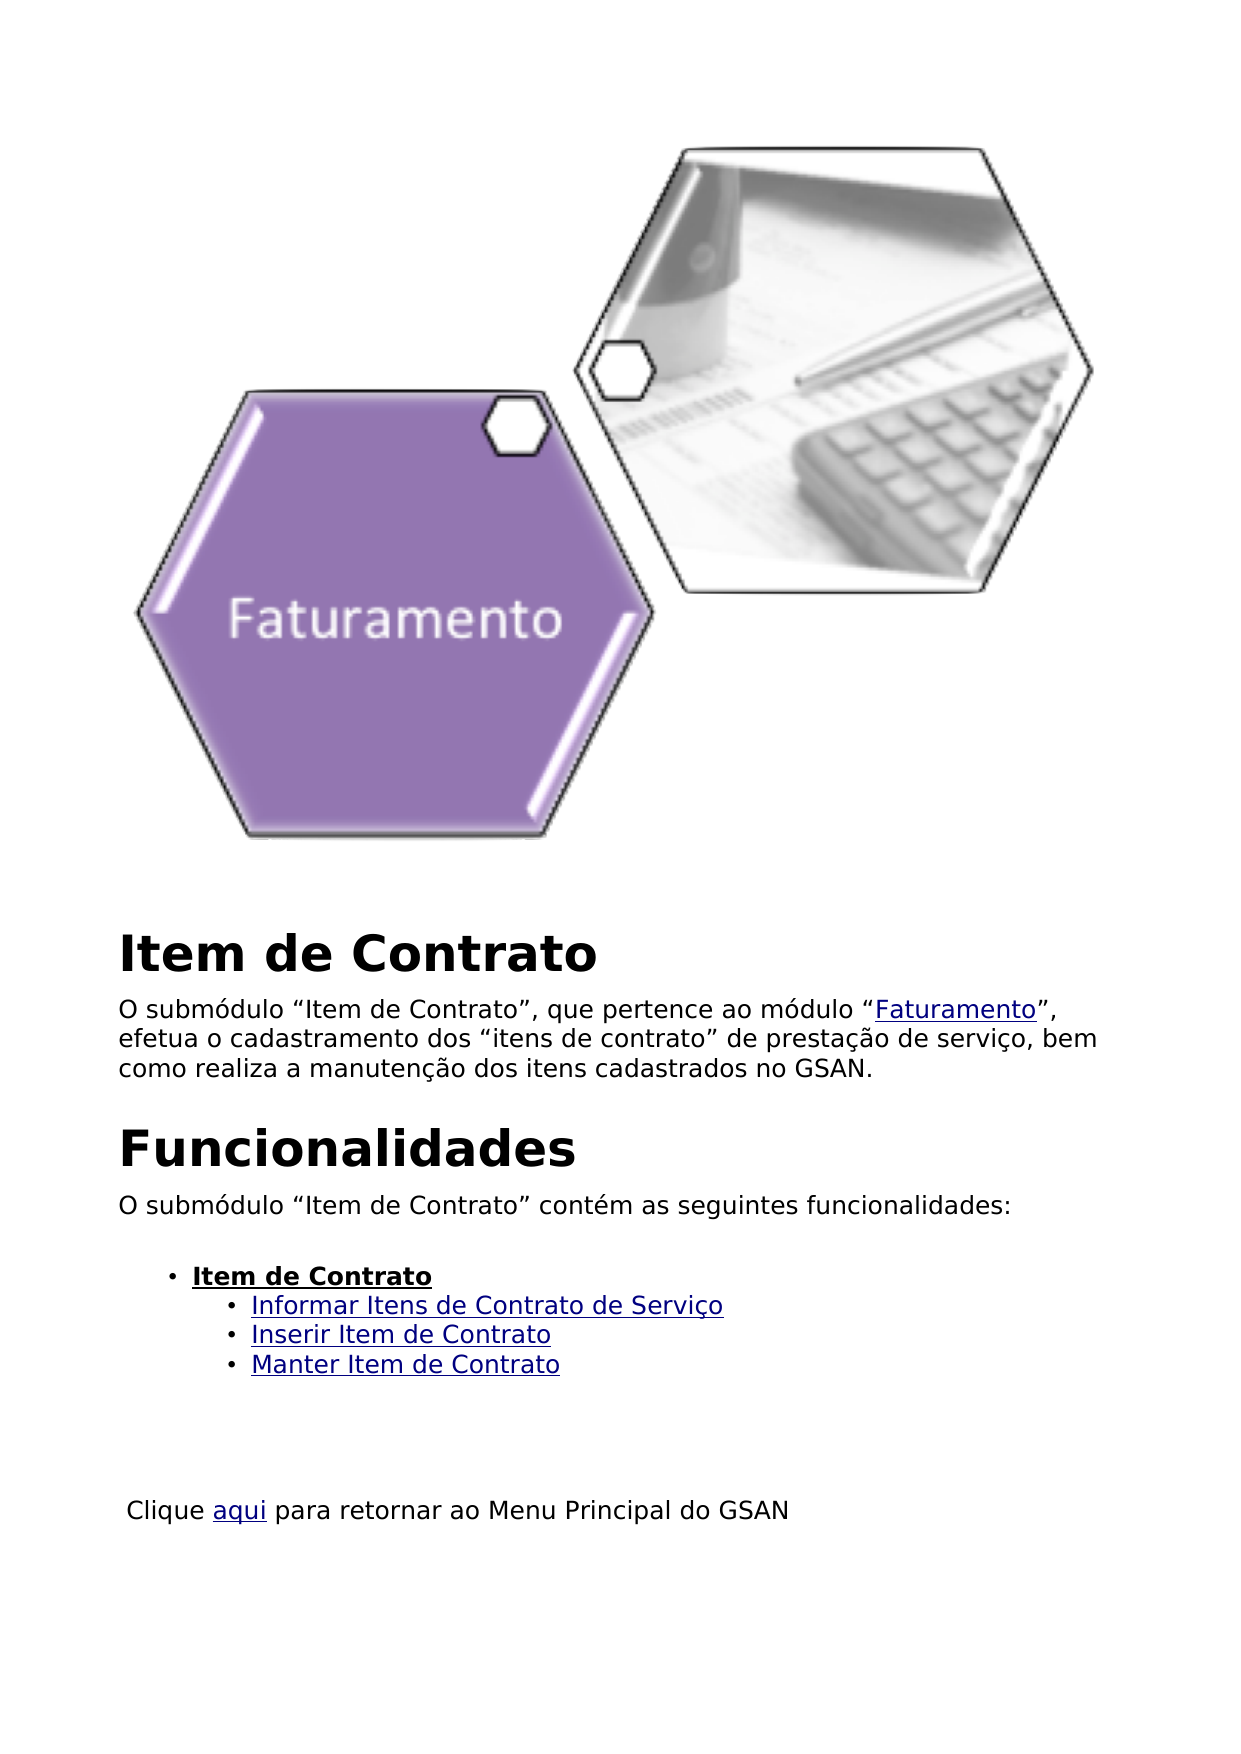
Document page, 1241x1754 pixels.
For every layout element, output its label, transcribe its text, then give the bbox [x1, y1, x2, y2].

list Manter Item de Contrato [236, 1350, 1122, 1379]
subtitle Item de Contrato [118, 925, 1122, 983]
text O submódulo “Item de Contrato” contém as seguintes funcionalidades: [118, 1191, 1122, 1220]
text O submódulo “Item de Contrato”, que pertence ao módulo “Faturamento”, efetua o cadastramento dos “itens de contrato” de prestação de serviço, bem como realiza a manutenção dos itens cadastrados no GSAN. [118, 995, 1122, 1083]
text Clique aqui para retornar ao Menu Principal do GSAN [118, 1408, 1122, 1525]
list Item de Contrato [177, 1262, 1122, 1291]
list Inserir Item de Contrato [236, 1321, 1122, 1350]
list Informar Itens de Contrato de Serviço [236, 1291, 1122, 1321]
subtitle Funcionalidades [118, 1120, 1122, 1179]
picture [118, 118, 1123, 858]
